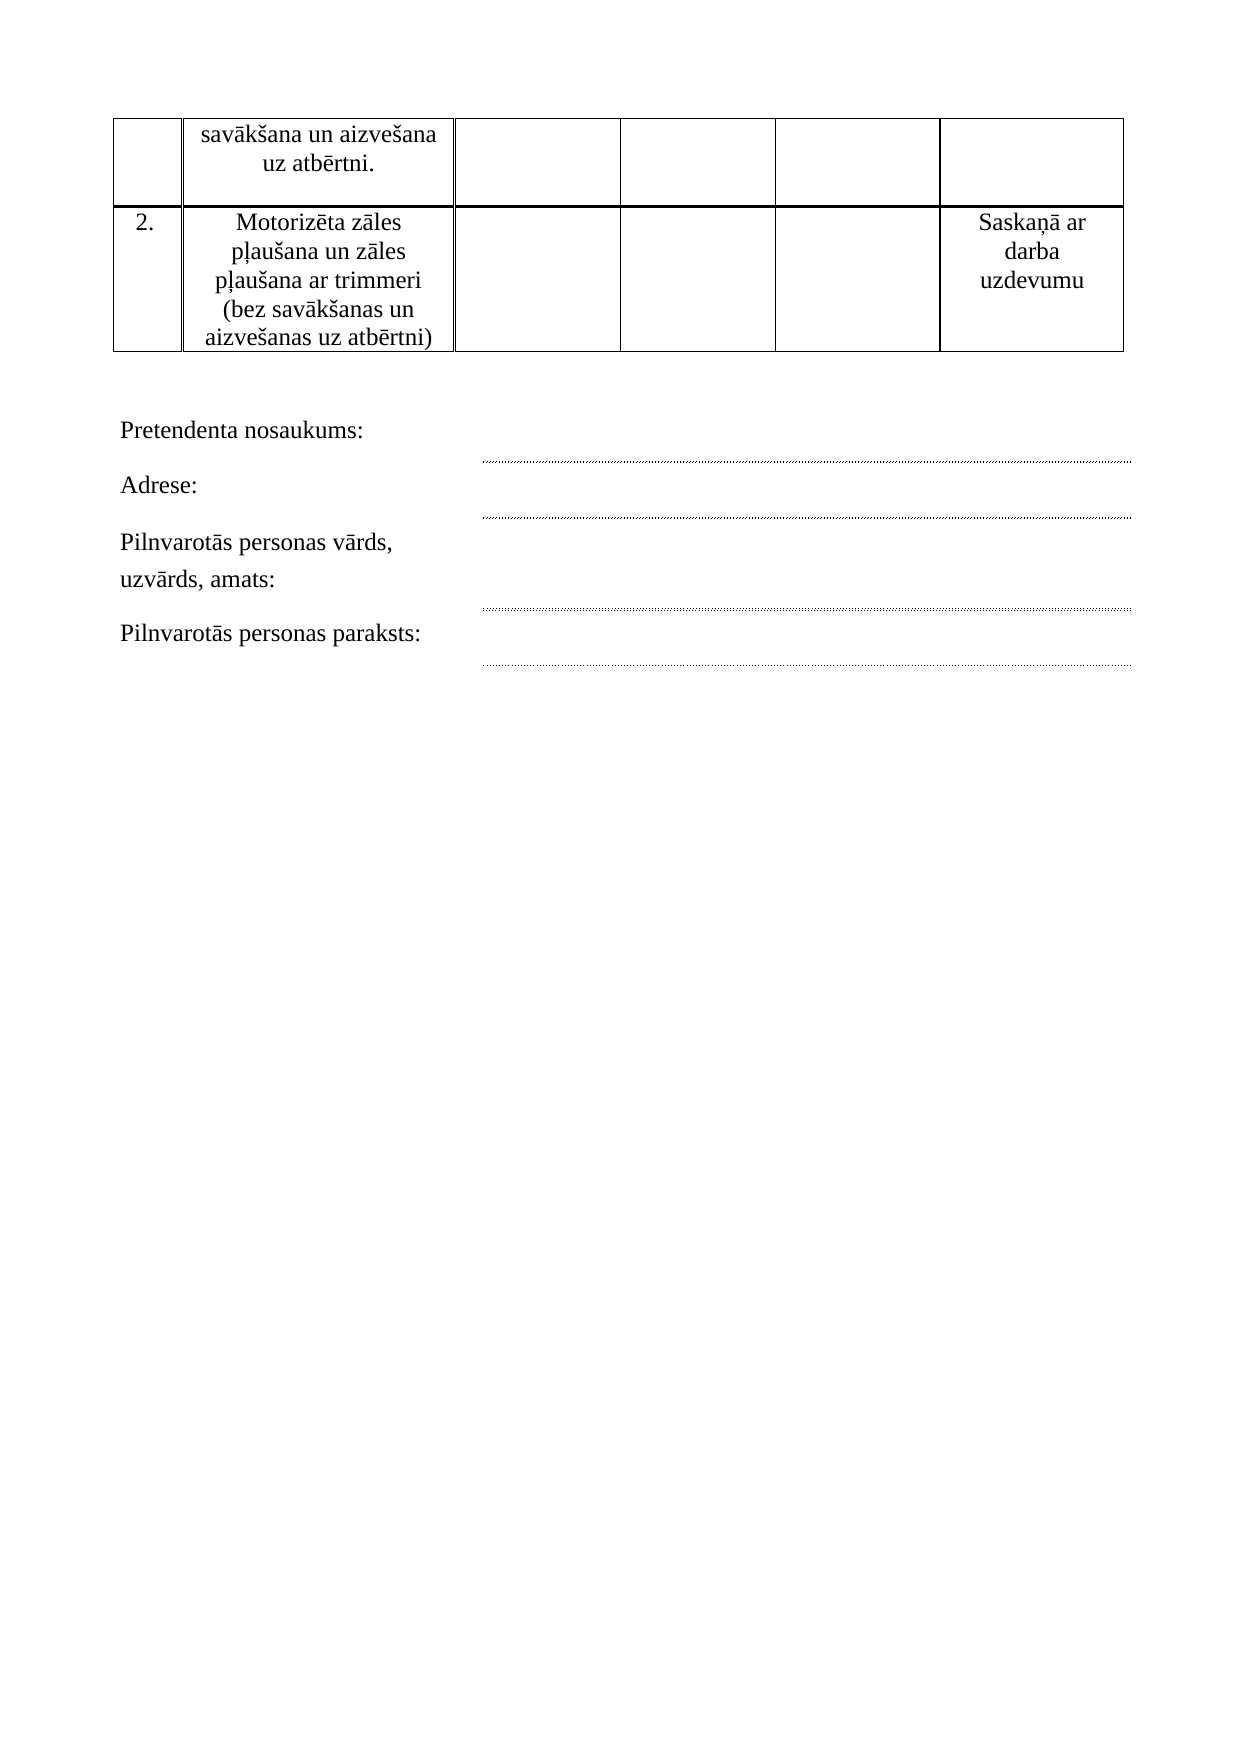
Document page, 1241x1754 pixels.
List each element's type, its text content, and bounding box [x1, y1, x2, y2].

table_cell [456, 119, 620, 205]
table_cell Motorizēta zāles pļaušana un zāles pļaušana ar trimmeri (bez savākšanas un aizvešanas uz atbērtni) [184, 208, 453, 351]
table_cell Adrese: [109, 462, 483, 518]
table_cell savākšana un aizvešana uz atbērtni. [184, 119, 453, 205]
table_header [483, 406, 1131, 462]
table_cell [456, 208, 620, 351]
table_cell [483, 462, 1131, 518]
table_cell Saskaņā ar darba uzdevumu [941, 208, 1123, 351]
table_header Pretendenta nosaukums: [109, 406, 483, 462]
table_cell [483, 610, 1131, 666]
table_cell [114, 119, 181, 205]
table_cell [941, 119, 1123, 205]
table_cell Pilnvarotās personas vārds, uzvārds, amats: [109, 518, 483, 609]
table_cell 2. [114, 208, 181, 351]
table_cell [621, 119, 775, 205]
table_cell [483, 518, 1131, 609]
table_cell [776, 119, 939, 205]
table_cell [621, 208, 775, 351]
table_cell Pilnvarotās personas paraksts: [109, 610, 483, 666]
table_cell [776, 208, 939, 351]
